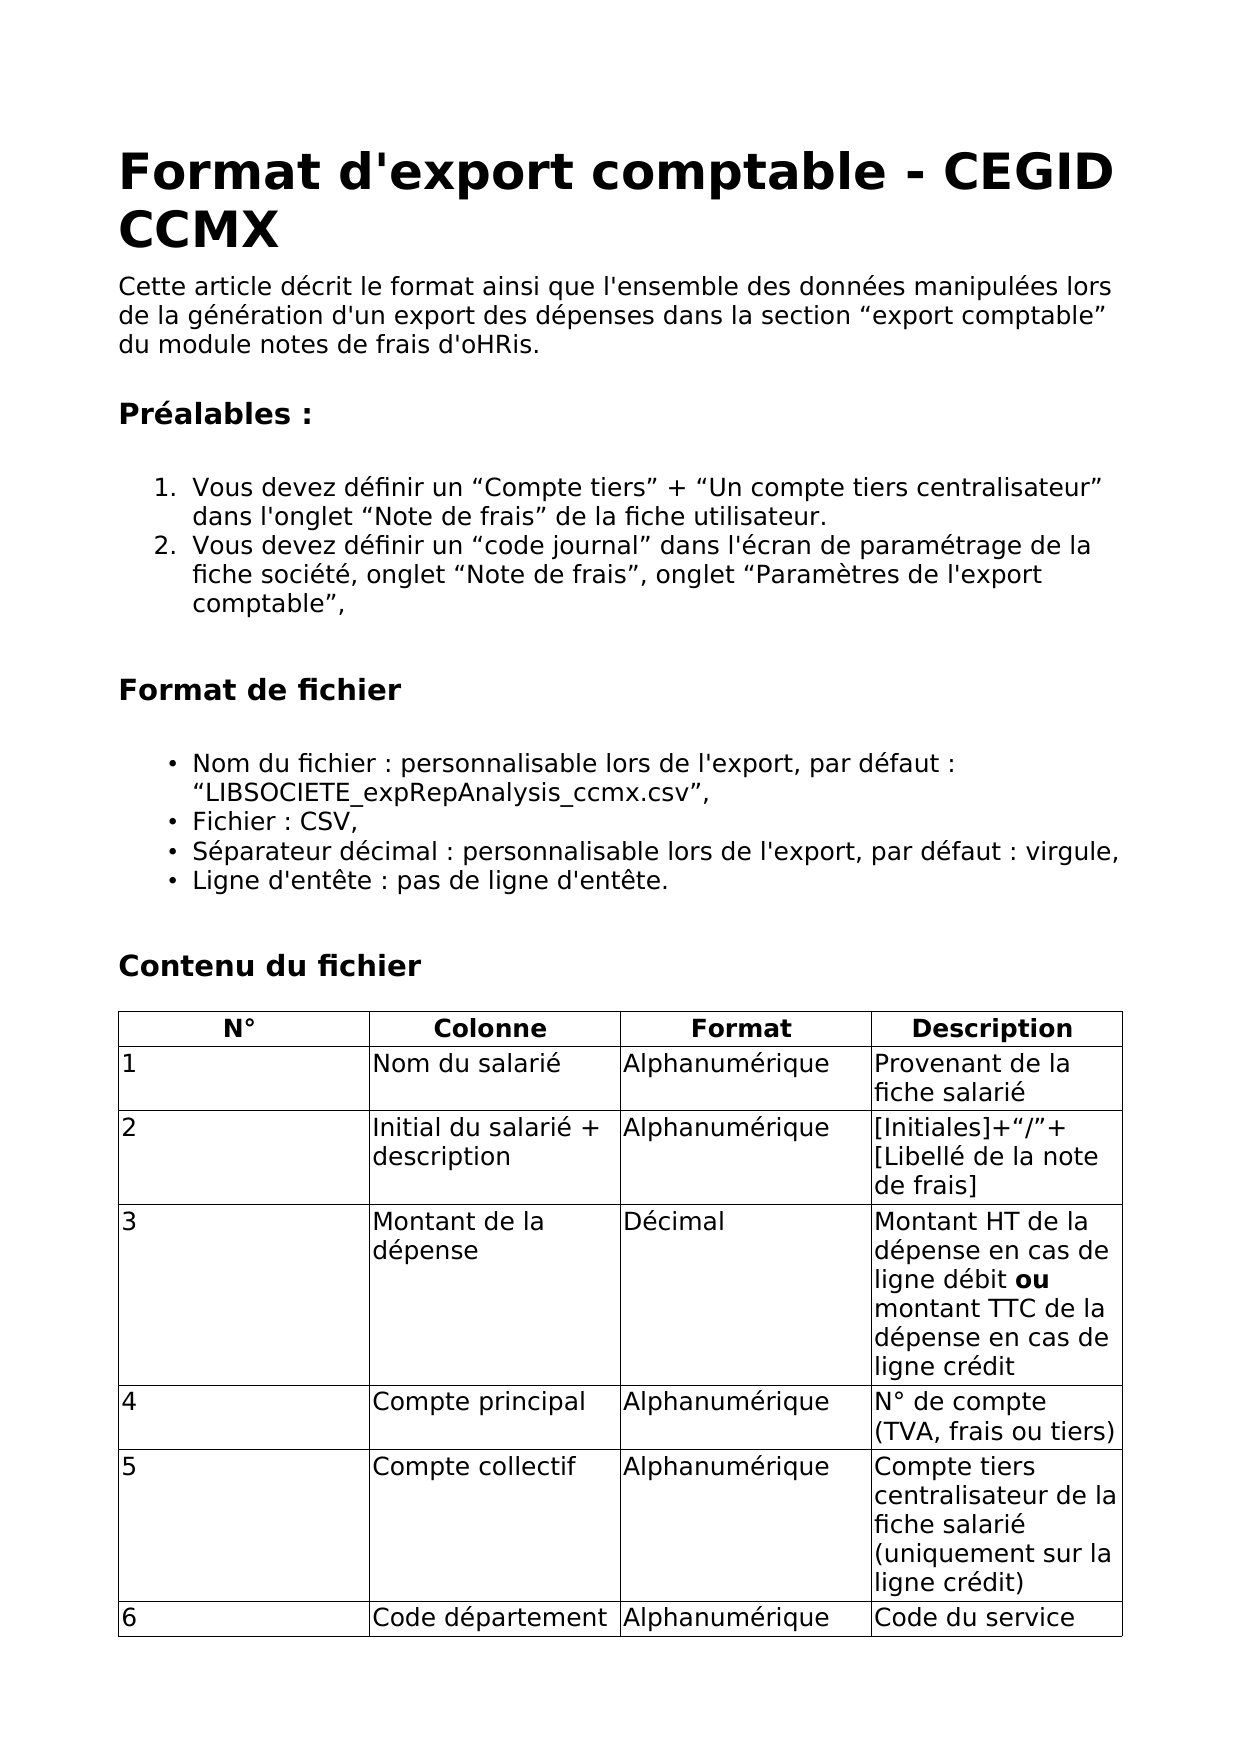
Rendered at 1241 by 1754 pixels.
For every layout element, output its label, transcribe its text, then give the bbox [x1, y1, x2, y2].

table_header Format [621, 1012, 871, 1046]
table_cell Décimal [621, 1205, 871, 1384]
table_cell Nom du salarié [370, 1047, 620, 1110]
list Séparateur décimal : personnalisable lors de l'export, par défaut : virgule, [177, 837, 1122, 866]
subtitle Format d'export comptable - CEGID CCMX [118, 143, 1122, 259]
table_cell Alphanumérique [621, 1047, 871, 1110]
subtitle Format de fichier [118, 673, 1122, 707]
table_cell Compte tiers centralisateur de la fiche salarié (uniquement sur la ligne crédit) [872, 1450, 1122, 1601]
table_cell Initial du salarié + description [370, 1111, 620, 1204]
text Cette article décrit le format ainsi que l'ensemble des données manipulées lors de la génération d'un export des dépenses dans la section “export comptable” du module notes de frais d'oHRis. [118, 272, 1122, 359]
table_header N° [119, 1012, 369, 1046]
table_cell Montant HT de la dépense en cas de ligne débit ou montant TTC de la dépense en cas de ligne crédit [872, 1205, 1122, 1384]
table_cell Alphanumérique [621, 1386, 871, 1449]
table_cell 5 [119, 1450, 369, 1601]
table_cell Provenant de la fiche salarié [872, 1047, 1122, 1110]
list Vous devez définir un “Compte tiers” + “Un compte tiers centralisateur” dans l'onglet “Note de frais” de la fiche utilisateur. [177, 473, 1122, 531]
table_cell Compte principal [370, 1386, 620, 1449]
table_cell [Initiales]+“/”+[Libellé de la note de frais] [872, 1111, 1122, 1204]
table_header Description [872, 1012, 1122, 1046]
table_cell Alphanumérique [621, 1111, 871, 1204]
table_cell Alphanumérique [621, 1602, 871, 1636]
table_cell Montant de la dépense [370, 1205, 620, 1384]
table_cell Code département [370, 1602, 620, 1636]
table_cell Alphanumérique [621, 1450, 871, 1601]
table_cell 2 [119, 1111, 369, 1204]
list Ligne d'entête : pas de ligne d'entête. [177, 866, 1122, 895]
subtitle Préalables : [118, 397, 1122, 431]
list Nom du fichier : personnalisable lors de l'export, par défaut : “LIBSOCIETE_expRepAnalysis_ccmx.csv”, [177, 749, 1122, 808]
list Fichier : CSV, [177, 808, 1122, 837]
table_cell 3 [119, 1205, 369, 1384]
table_cell 1 [119, 1047, 369, 1110]
table_cell 4 [119, 1386, 369, 1449]
subtitle Contenu du fichier [118, 949, 1122, 983]
table_cell Code du service [872, 1602, 1122, 1636]
table_cell Compte collectif [370, 1450, 620, 1601]
list Vous devez définir un “code journal” dans l'écran de paramétrage de la fiche société, onglet “Note de frais”, onglet “Paramètres de l'export comptable”, [177, 531, 1122, 619]
table_cell 6 [119, 1602, 369, 1636]
table_header Colonne [370, 1012, 620, 1046]
table_cell N° de compte (TVA, frais ou tiers) [872, 1386, 1122, 1449]
